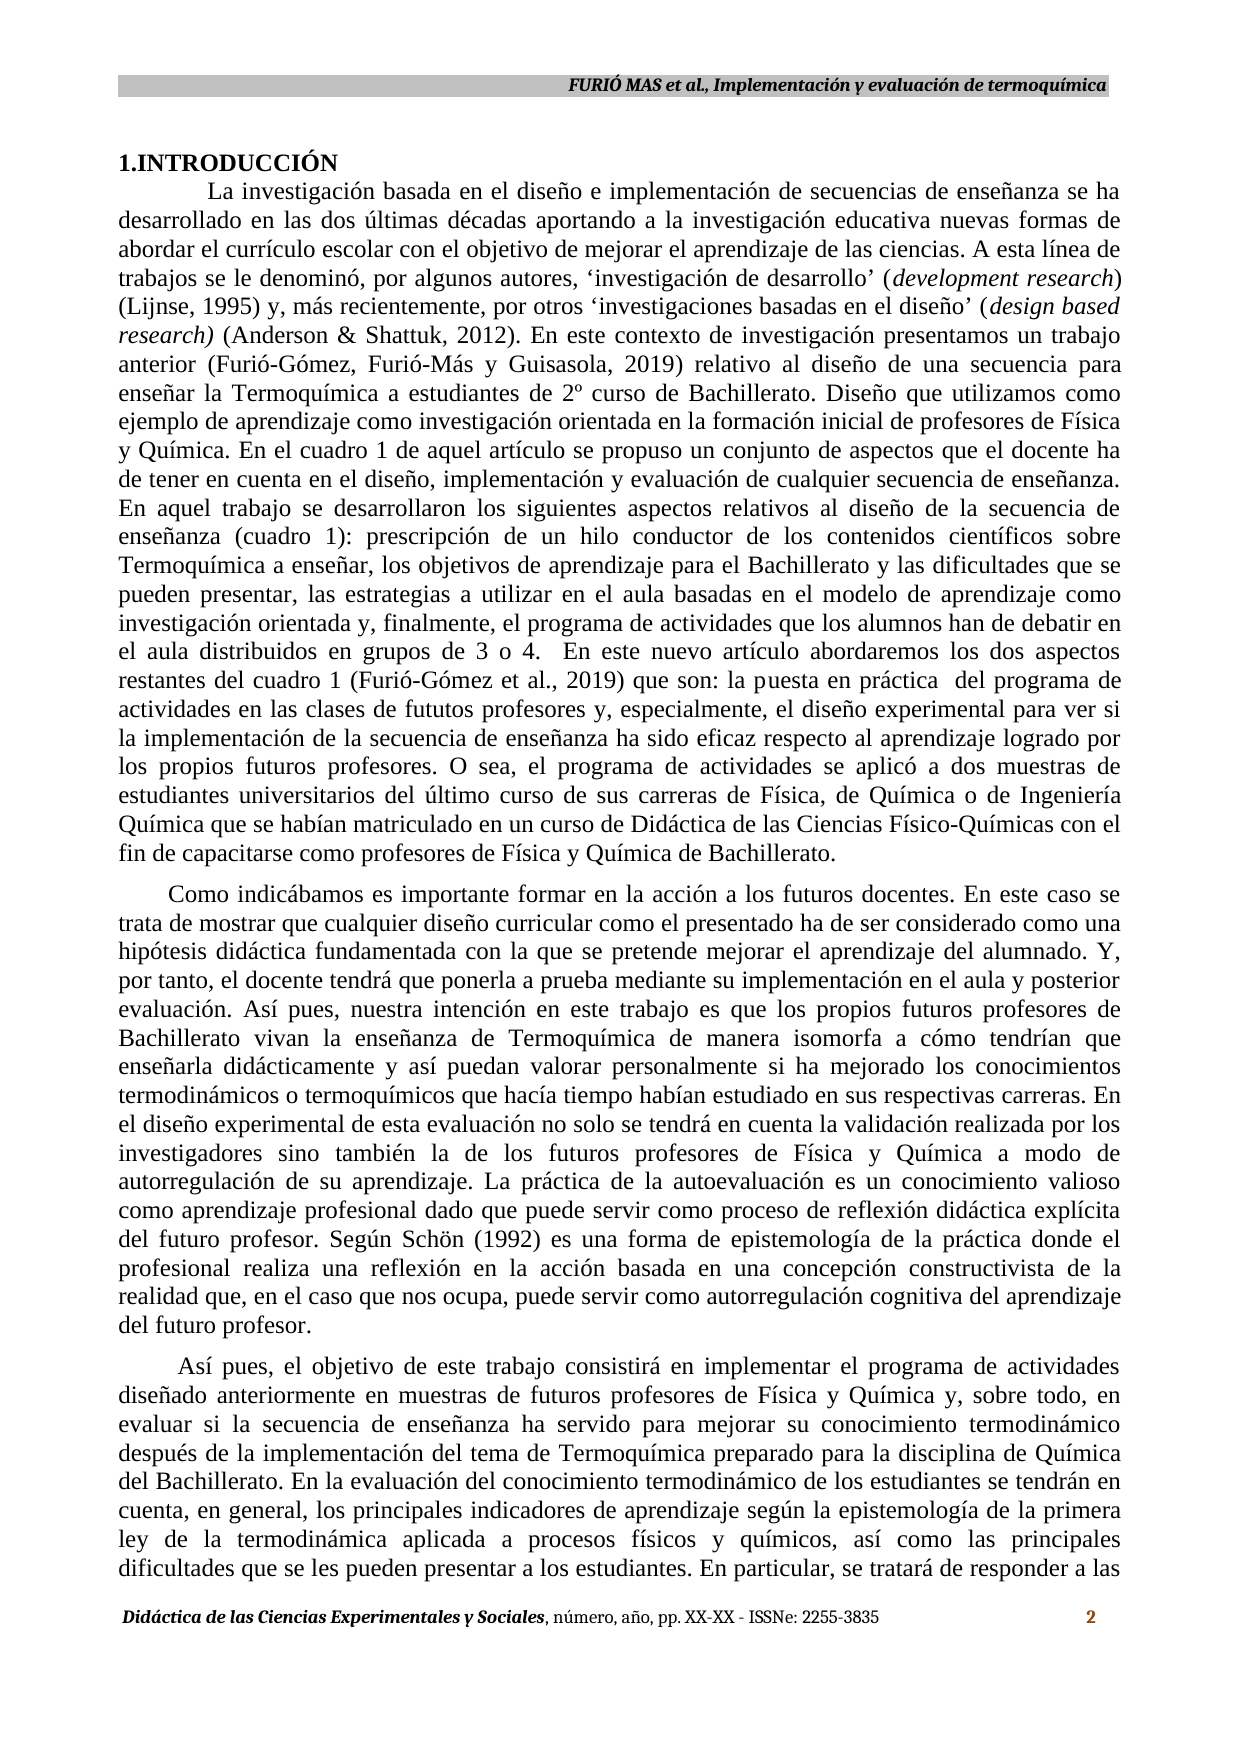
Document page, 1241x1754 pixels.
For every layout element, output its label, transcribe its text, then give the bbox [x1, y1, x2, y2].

text Así pues, el objetivo de este trabajo consistirá en implementar el programa de actividades diseñado anteriormente en muestras de futuros profesores de Física y Química y, sobre todo, en evaluar si la secuencia de enseñanza ha servido para mejorar su conocimiento termodinámico después de la implementación del tema de Termoquímica preparado para la disciplina de Química del Bachillerato. En la evaluación del conocimiento termodinámico de los estudiantes se tendrán en cuenta, en general, los principales indicadores de aprendizaje según la epistemología de la primera ley de la termodinámica aplicada a procesos físicos y químicos, así como las principales dificultades que se les pueden presentar a los estudiantes. En particular, se tratará de responder a las [118, 1351, 1122, 1581]
text 1.INTRODUCCIÓN [118, 148, 1122, 176]
text Como indicábamos es importante formar en la acción a los futuros docentes. En este caso se trata de mostrar que cualquier diseño curricular como el presentado ha de ser considerado como una hipótesis didáctica fundamentada con la que se pretende mejorar el aprendizaje del alumnado. Y, por tanto, el docente tendrá que ponerla a prueba mediante su implementación en el aula y posterior evaluación. Así pues, nuestra intención en este trabajo es que los propios futuros profesores de Bachillerato vivan la enseñanza de Termoquímica de manera isomorfa a cómo tendrían que enseñarla didácticamente y así puedan valorar personalmente si ha mejorado los conocimientos termodinámicos o termoquímicos que hacía tiempo habían estudiado en sus respectivas carreras. En el diseño experimental de esta evaluación no solo se tendrá en cuenta la validación realizada por los investigadores sino también la de los futuros profesores de Física y Química a modo de autorregulación de su aprendizaje. La práctica de la autoevaluación es un conocimiento valioso como aprendizaje profesional dado que puede servir como proceso de reflexión didáctica explícita del futuro profesor. Según Schön (1992) es una forma de epistemología de la práctica donde el profesional realiza una reflexión en la acción basada en una concepción constructivista de la realidad que, en el caso que nos ocupa, puede servir como autorregulación cognitiva del aprendizaje del futuro profesor. [118, 879, 1122, 1339]
text La investigación basada en el diseño e implementación de secuencias de enseñanza se ha desarrollado en las dos últimas décadas aportando a la investigación educativa nuevas formas de abordar el currículo escolar con el objetivo de mejorar el aprendizaje de las ciencias. A esta línea de trabajos se le denominó, por algunos autores, ‘investigación de desarrollo’ (development research) (Lijnse, 1995) y, más recientemente, por otros ‘investigaciones basadas en el diseño’ (design based research) (Anderson & Shattuk, 2012). En este contexto de investigación presentamos un trabajo anterior (Furió-Gómez, Furió-Más y Guisasola, 2019) relativo al diseño de una secuencia para enseñar la Termoquímica a estudiantes de 2º curso de Bachillerato. Diseño que utilizamos como ejemplo de aprendizaje como investigación orientada en la formación inicial de profesores de Física y Química. En el cuadro 1 de aquel artículo se propuso un conjunto de aspectos que el docente ha de tener en cuenta en el diseño, implementación y evaluación de cualquier secuencia de enseñanza. En aquel trabajo se desarrollaron los siguientes aspectos relativos al diseño de la secuencia de enseñanza (cuadro 1): prescripción de un hilo conductor de los contenidos científicos sobre Termoquímica a enseñar, los objetivos de aprendizaje para el Bachillerato y las dificultades que se pueden presentar, las estrategias a utilizar en el aula basadas en el modelo de aprendizaje como investigación orientada y, finalmente, el programa de actividades que los alumnos han de debatir en el aula distribuidos en grupos de 3 o 4. En este nuevo artículo abordaremos los dos aspectos restantes del cuadro 1 (Furió-Gómez et al., 2019) que son: la puesta en práctica del programa de actividades en las clases de fututos profesores y, especialmente, el diseño experimental para ver si la implementación de la secuencia de enseñanza ha sido eficaz respecto al aprendizaje logrado por los propios futuros profesores. O sea, el programa de actividades se aplicó a dos muestras de estudiantes universitarios del último curso de sus carreras de Física, de Química o de Ingeniería Química que se habían matriculado en un curso de Didáctica de las Ciencias Físico-Químicas con el fin de capacitarse como profesores de Física y Química de Bachillerato. [118, 176, 1122, 866]
